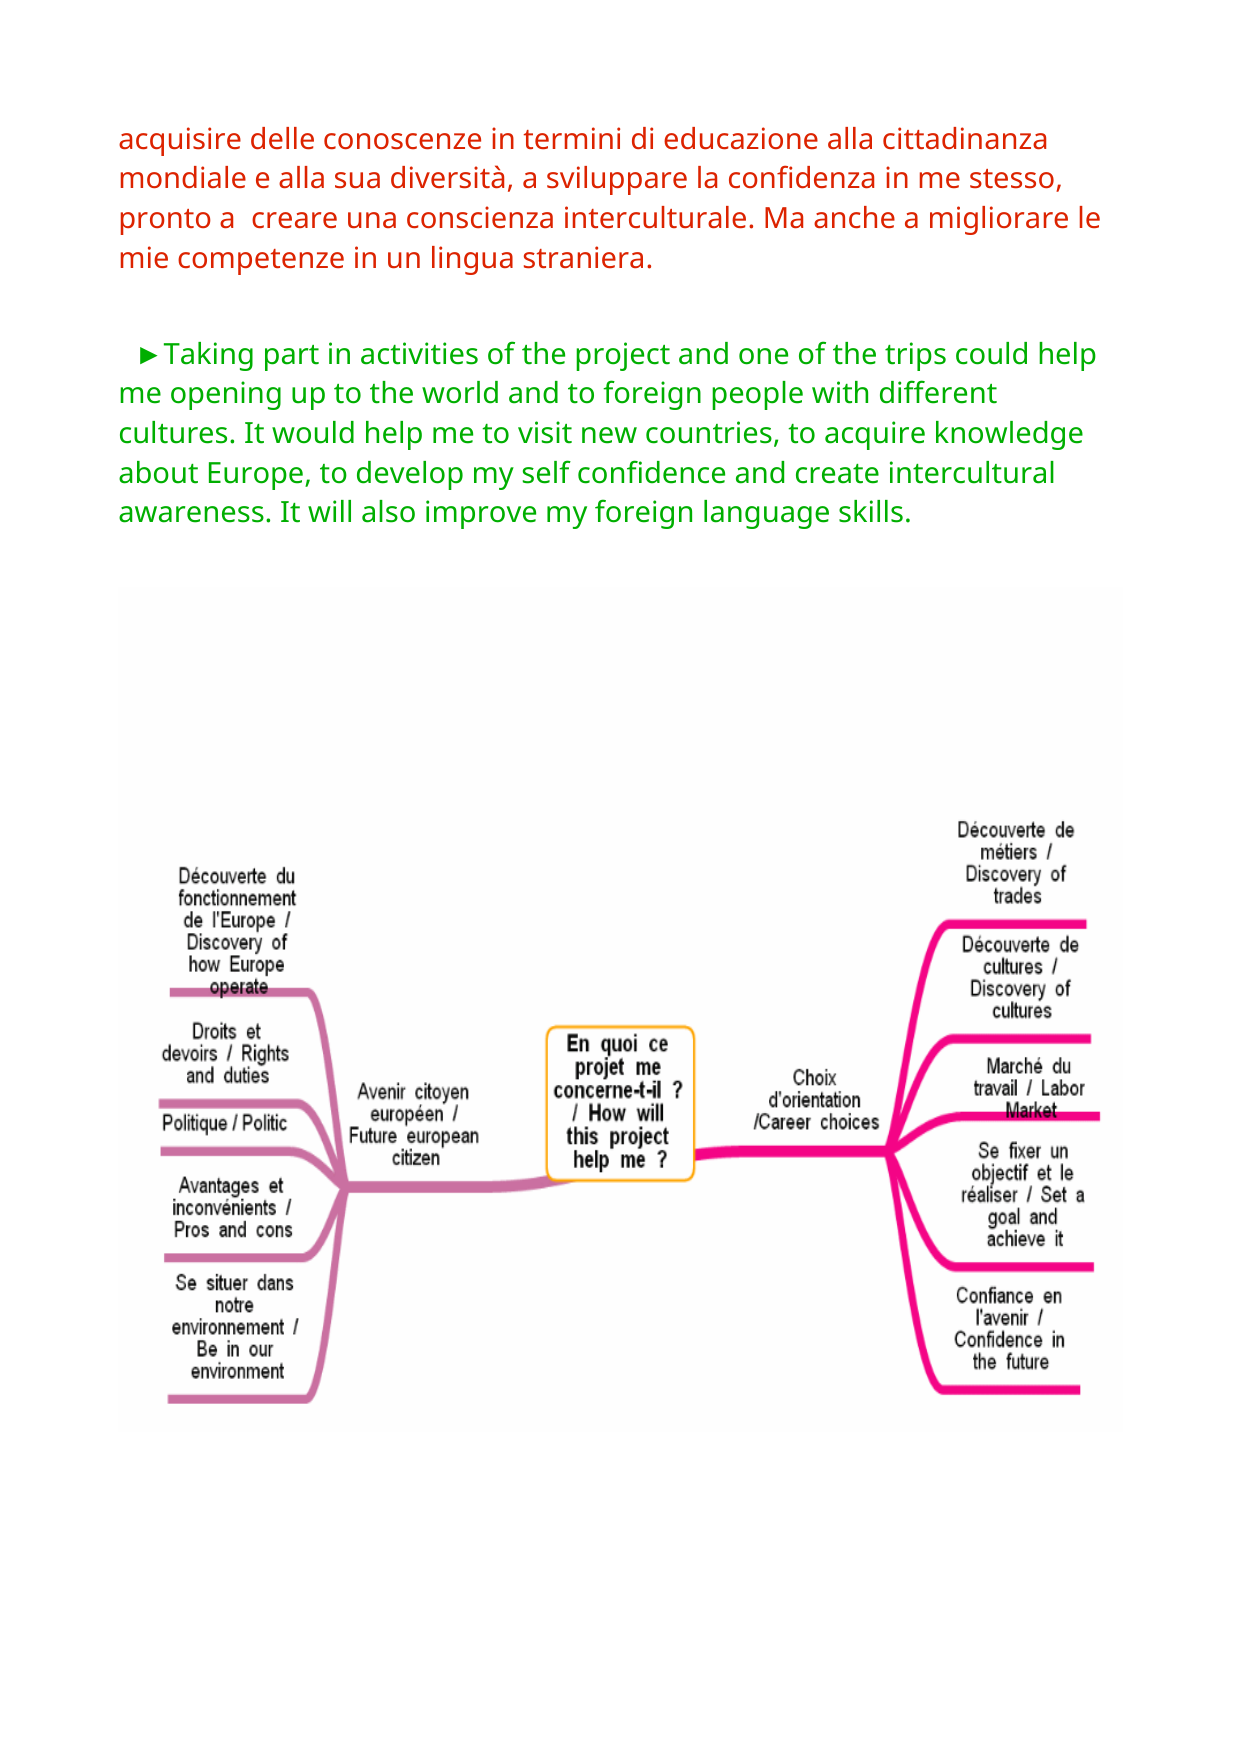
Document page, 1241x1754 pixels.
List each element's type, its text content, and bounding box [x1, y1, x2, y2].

text acquisire delle conoscenze in termini di educazione alla cittadinanza mondiale e alla sua diversità, a sviluppare la confidenza in me stesso, pronto a creare una conscienza interculturale. Ma anche a migliorare le mie competenze in un lingua straniera. [118, 118, 1122, 277]
text ►Taking part in activities of the project and one of the trips could help me opening up to the world and to foreign people with different cultures. It would help me to visit new countries, to acquire knowledge about Europe, to develop my self confidence and create intercultural awareness. It will also improve my foreign language skills. [118, 333, 1122, 531]
